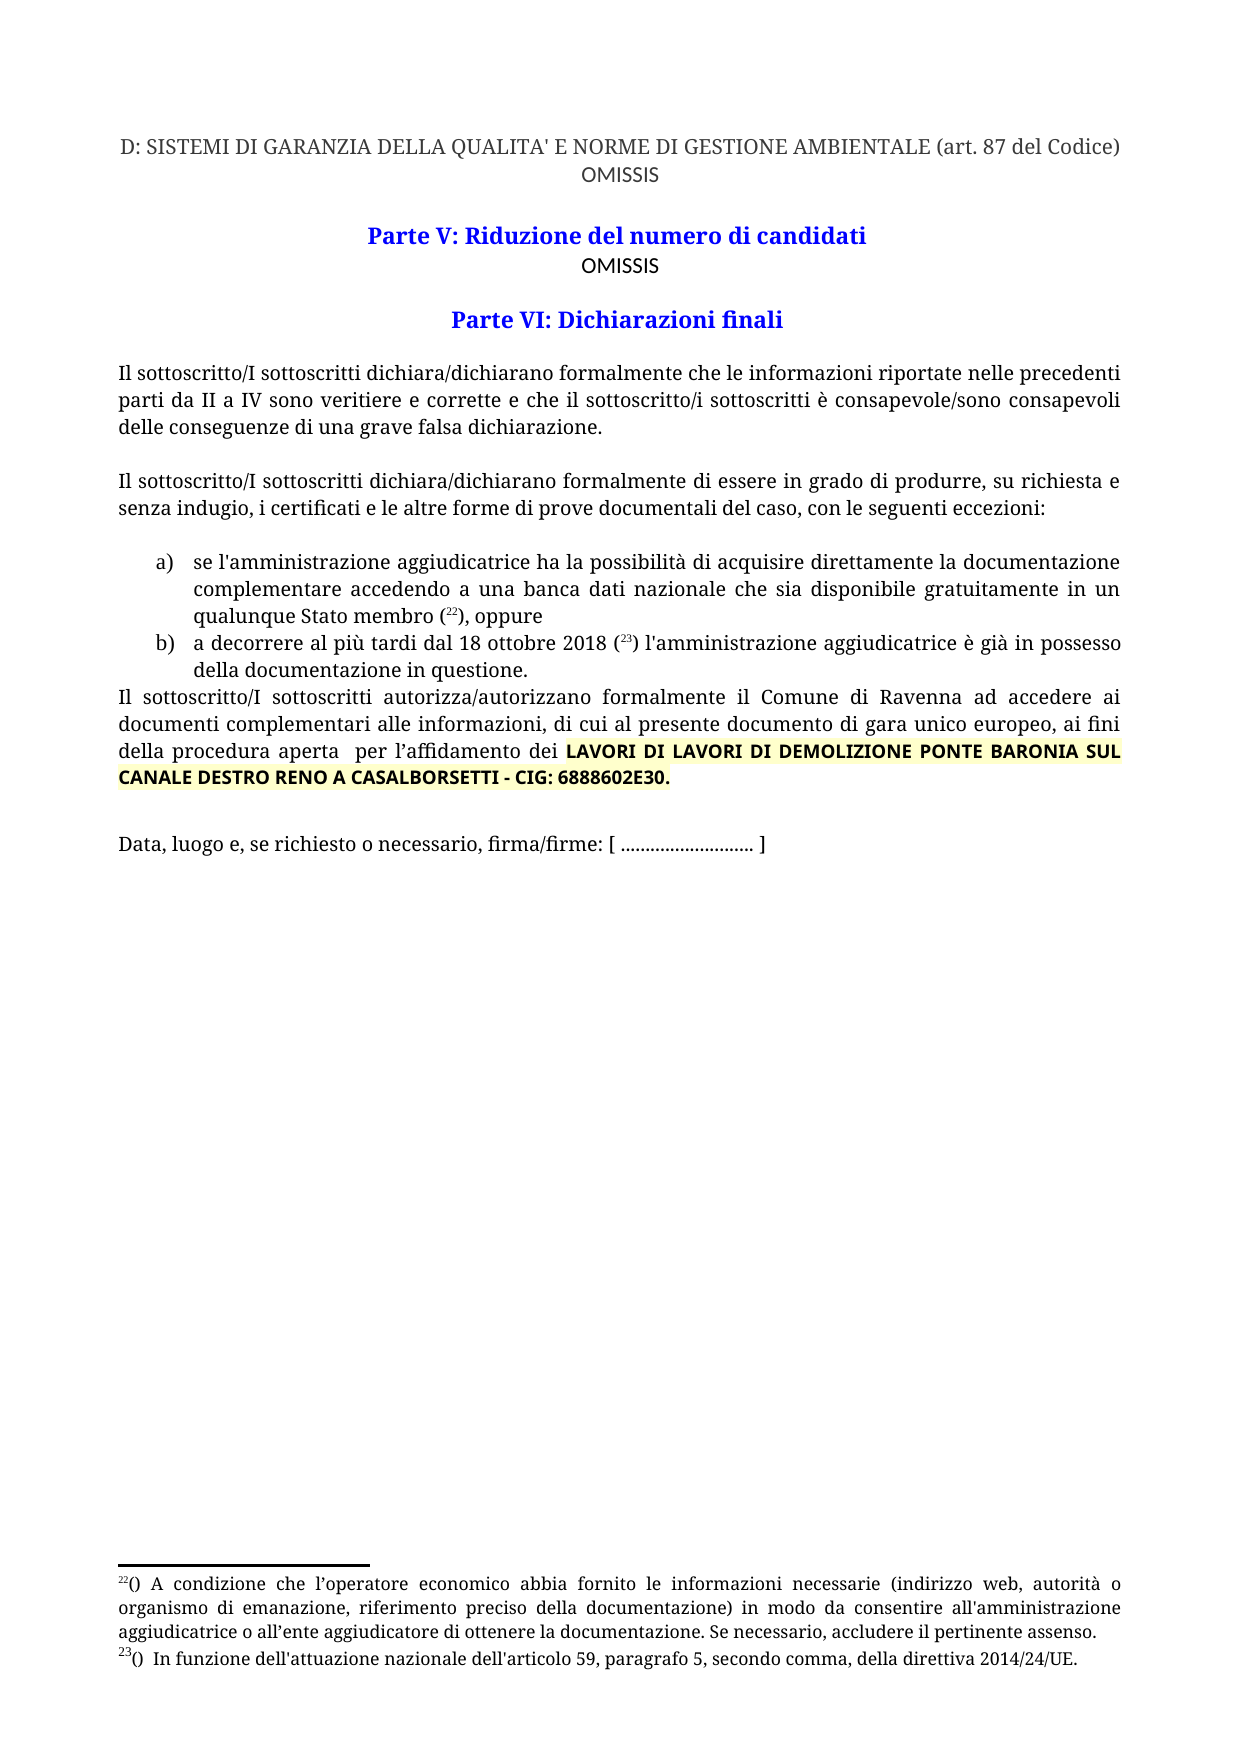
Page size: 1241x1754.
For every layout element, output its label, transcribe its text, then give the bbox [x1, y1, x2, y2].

text Il sottoscritto/I sottoscritti dichiara/dichiarano formalmente che le informazioni riportate nelle precedenti parti da II a IV sono veritiere e corrette e che il sottoscritto/i sottoscritti è consapevole/sono consapevoli delle conseguenze di una grave falsa dichiarazione. [118, 359, 1122, 440]
subtitle Parte V: Riduzione del numero di candidati [118, 219, 1122, 251]
list a decorrere al più tardi dal 18 ottobre 2018 () l'amministrazione aggiudicatrice è già in possesso della documentazione in questione. [156, 629, 1122, 683]
subtitle Parte VI: Dichiarazioni finali [118, 304, 1122, 335]
text OMISSIS [118, 251, 1122, 279]
list () In funzione dell'attuazione nazionale dell'articolo 59, paragrafo 5, secondo comma, della direttiva 2014/24/UE. [118, 1644, 1122, 1671]
list () A condizione che l’operatore economico abbia fornito le informazioni necessarie (indirizzo web, autorità o organismo di emanazione, riferimento preciso della documentazione) in modo da consentire all'amministrazione aggiudicatrice o all’ente aggiudicatore di ottenere la documentazione. Se necessario, accludere il pertinente assenso. [118, 1572, 1122, 1644]
text OMISSIS [118, 160, 1122, 188]
text Data, luogo e, se richiesto o necessario, firma/firme: [ ........................... ] [118, 830, 1122, 857]
text Il sottoscritto/I sottoscritti autorizza/autorizzano formalmente il Comune di Ravenna ad accedere ai documenti complementari alle informazioni, di cui al presente documento di gara unico europeo, ai fini della procedura aperta per l’affidamento dei LAVORI DI LAVORI DI DEMOLIZIONE PONTE BARONIA SUL CANALE DESTRO RENO A CASALBORSETTI - CIG: 6888602E30. [118, 683, 1122, 790]
text D: SISTEMI DI GARANZIA DELLA QUALITA' E NORME DI GESTIONE AMBIENTALE (art. 87 del Codice) [118, 132, 1122, 160]
list se l'amministrazione aggiudicatrice ha la possibilità di acquisire direttamente la documentazione complementare accedendo a una banca dati nazionale che sia disponibile gratuitamente in un qualunque Stato membro (), oppure [156, 548, 1122, 629]
text Il sottoscritto/I sottoscritti dichiara/dichiarano formalmente di essere in grado di produrre, su richiesta e senza indugio, i certificati e le altre forme di prove documentali del caso, con le seguenti eccezioni: [118, 467, 1122, 521]
